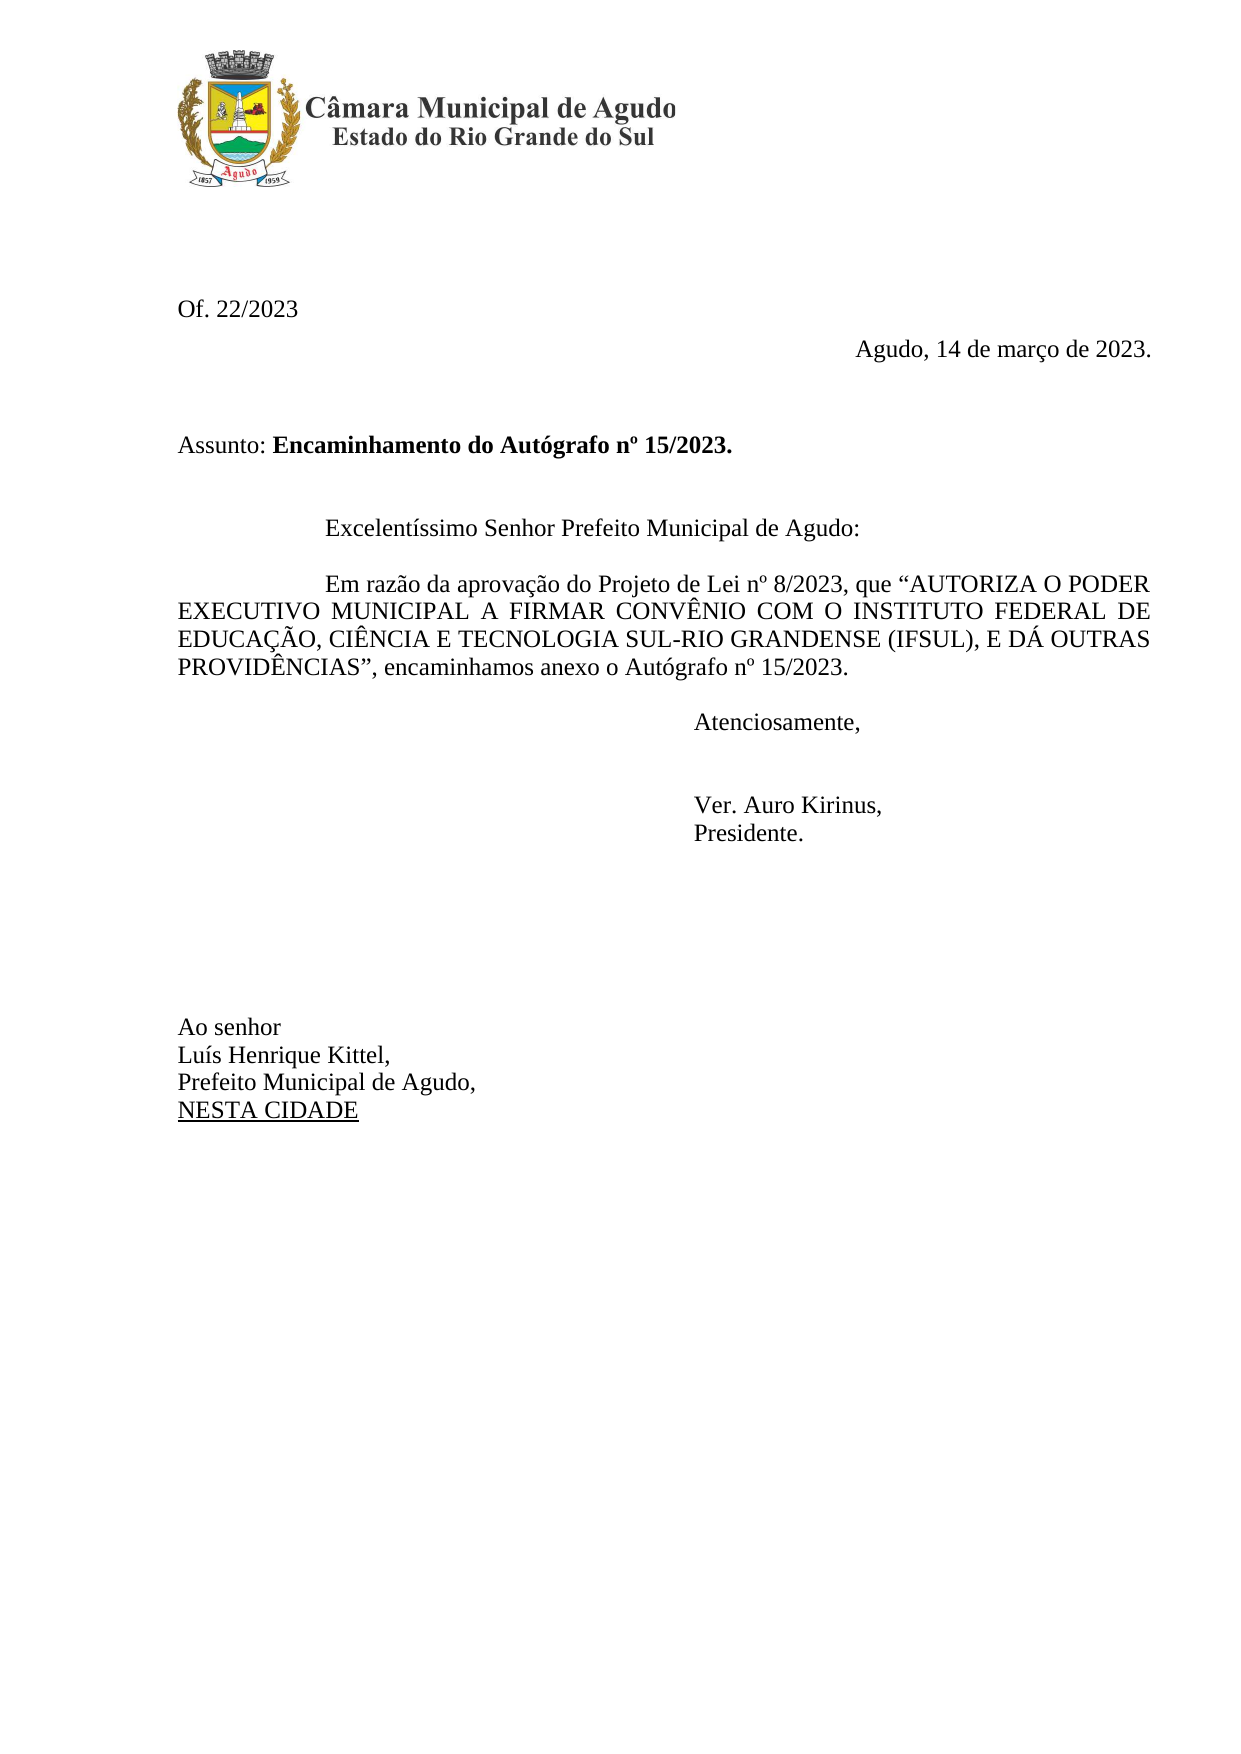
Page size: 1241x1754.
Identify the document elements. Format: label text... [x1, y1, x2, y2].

text Em razão da aprovação do Projeto de Lei nº 8/2023, que “AUTORIZA O PODER EXECUTIVO MUNICIPAL A FIRMAR CONVÊNIO COM O INSTITUTO FEDERAL DE EDUCAÇÃO, CIÊNCIA E TECNOLOGIA SUL-RIO GRANDENSE (IFSUL), E DÁ OUTRAS PROVIDÊNCIAS”, encaminhamos anexo o Autógrafo nº 15/2023. [177, 570, 1152, 681]
text Assunto: Encaminhamento do Autógrafo nº 15/2023. [177, 431, 1152, 459]
text Atenciosamente, [546, 708, 1152, 736]
text Presidente. [546, 819, 1152, 847]
text NESTA CIDADE [177, 1096, 1152, 1124]
text Of. 22/2023 [177, 295, 1152, 323]
picture [177, 50, 676, 187]
text Luís Henrique Kittel, [177, 1041, 1152, 1068]
text Ver. Auro Kirinus, [546, 791, 1152, 819]
text Ao senhor [177, 1013, 1152, 1041]
text Agudo, 14 de março de 2023. [177, 336, 1152, 363]
text Excelentíssimo Senhor Prefeito Municipal de Agudo: [177, 514, 1152, 542]
text Prefeito Municipal de Agudo, [177, 1068, 1152, 1096]
